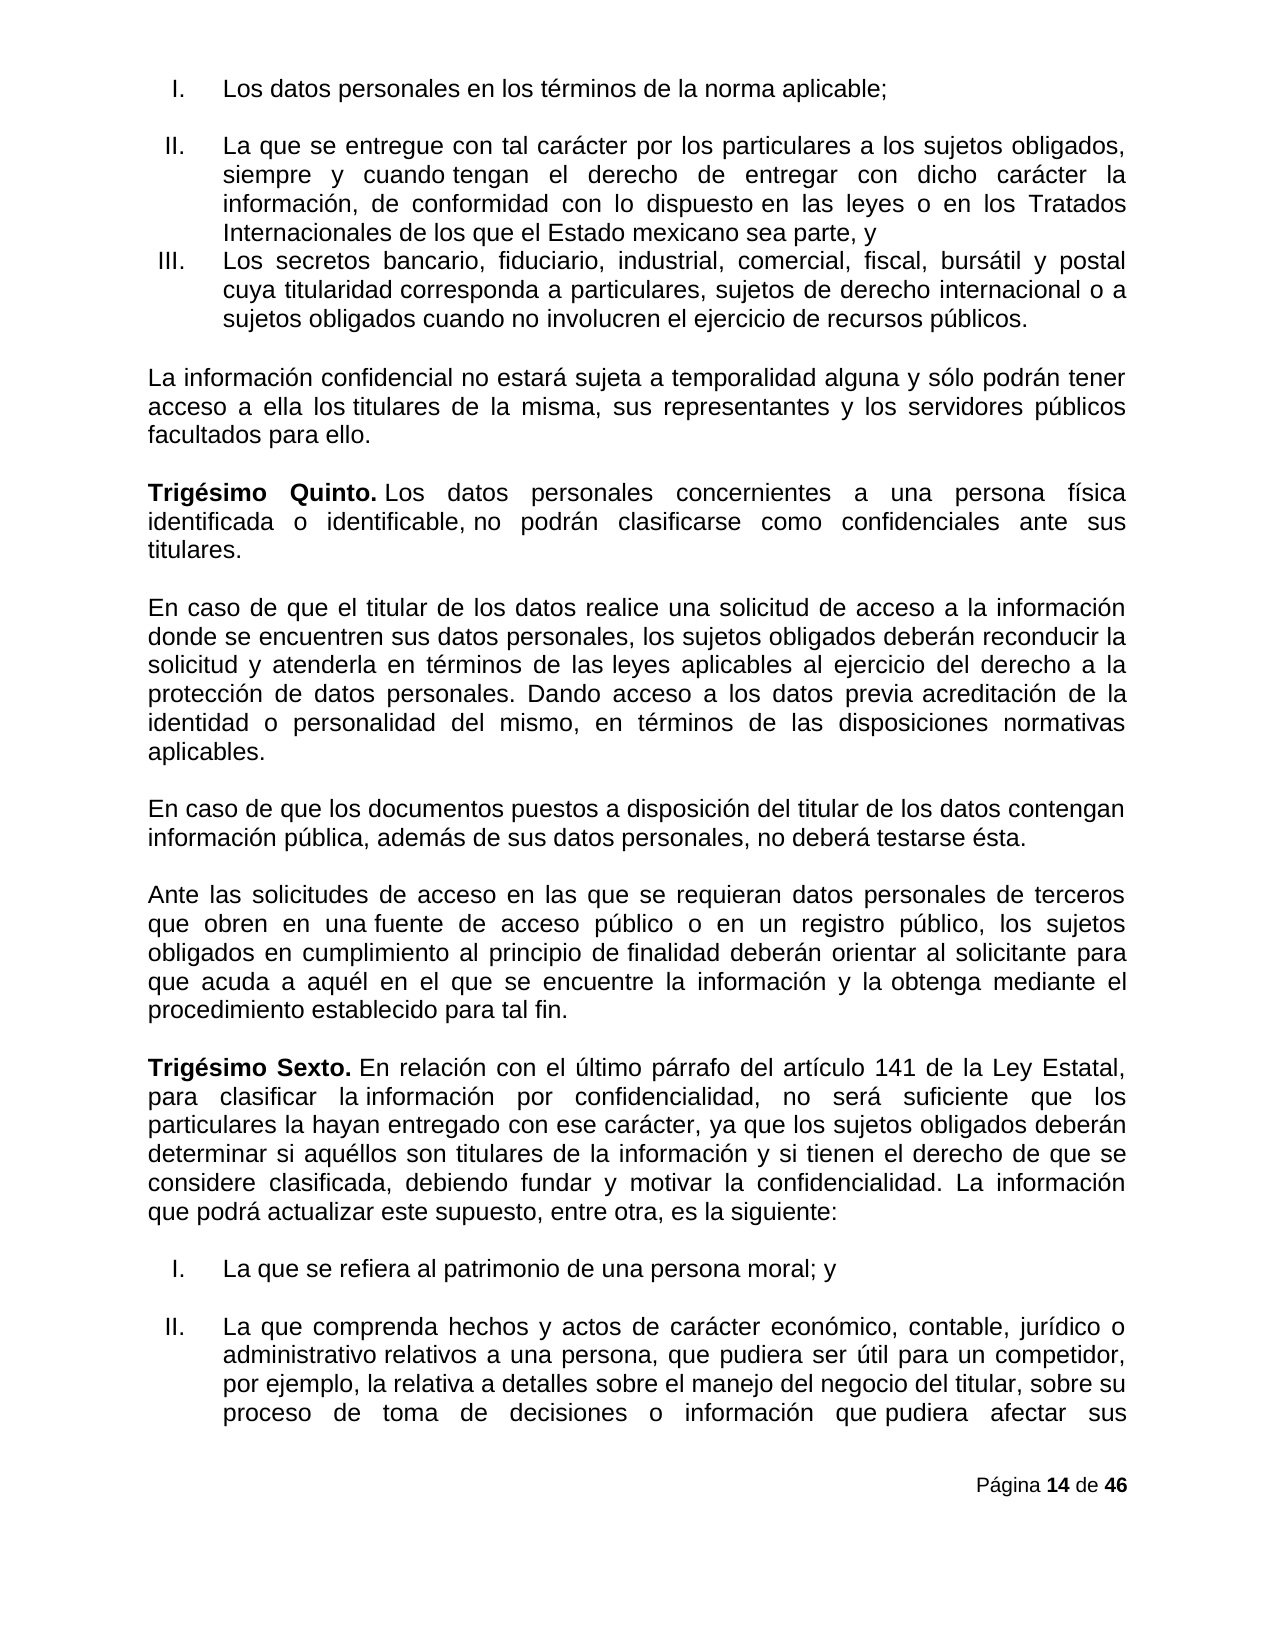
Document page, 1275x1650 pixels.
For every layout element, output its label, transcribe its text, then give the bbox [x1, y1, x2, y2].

text En caso de que los documentos puestos a disposición del titular de los datos contengan información pública, además de sus datos personales, no deberá testarse ésta. [148, 794, 1127, 851]
list La que se entregue con tal carácter por los particulares a los sujetos obligados, siempre y cuando tengan el derecho de entregar con dicho carácter la información, de conformidad con lo dispuesto en las leyes o en los Tratados Internacionales de los que el Estado mexicano sea parte, y [185, 131, 1127, 246]
text Trigésimo Sexto. En relación con el último párrafo del artículo 141 de la Ley Estatal, para clasificar la información por confidencialidad, no será suficiente que los particulares la hayan entregado con ese carácter, ya que los sujetos obligados deberán determinar si aquéllos son titulares de la información y si tienen el derecho de que se considere clasificada, debiendo fundar y motivar la confidencialidad. La información que podrá actualizar este supuesto, entre otra, es la siguiente: [148, 1053, 1127, 1225]
text Ante las solicitudes de acceso en las que se requieran datos personales de terceros que obren en una fuente de acceso público o en un registro público, los sujetos obligados en cumplimiento al principio de finalidad deberán orientar al solicitante para que acuda a aquél en el que se encuentre la información y la obtenga mediante el procedimiento establecido para tal fin. [148, 880, 1127, 1024]
list Los datos personales en los términos de la norma aplicable; [185, 74, 1127, 103]
list La que comprenda hechos y actos de carácter económico, contable, jurídico o administrativo relativos a una persona, que pudiera ser útil para un competidor, por ejemplo, la relativa a detalles sobre el manejo del negocio del titular, sobre su proceso de toma de decisiones o información que pudiera afectar sus [185, 1311, 1127, 1426]
text Trigésimo Quinto. Los datos personales concernientes a una persona física identificada o identificable, no podrán clasificarse como confidenciales ante sus titulares. [148, 478, 1127, 564]
list Los secretos bancario, fiduciario, industrial, comercial, fiscal, bursátil y postal cuya titularidad corresponda a particulares, sujetos de derecho internacional o a sujetos obligados cuando no involucren el ejercicio de recursos públicos. [185, 246, 1127, 333]
list La que se refiera al patrimonio de una persona moral; y [185, 1254, 1127, 1283]
text La información confidencial no estará sujeta a temporalidad alguna y sólo podrán tener acceso a ella los titulares de la misma, sus representantes y los servidores públicos facultados para ello. [148, 363, 1127, 449]
text En caso de que el titular de los datos realice una solicitud de acceso a la información donde se encuentren sus datos personales, los sujetos obligados deberán reconducir la solicitud y atenderla en términos de las leyes aplicables al ejercicio del derecho a la protección de datos personales. Dando acceso a los datos previa acreditación de la identidad o personalidad del mismo, en términos de las disposiciones normativas aplicables. [148, 593, 1127, 765]
